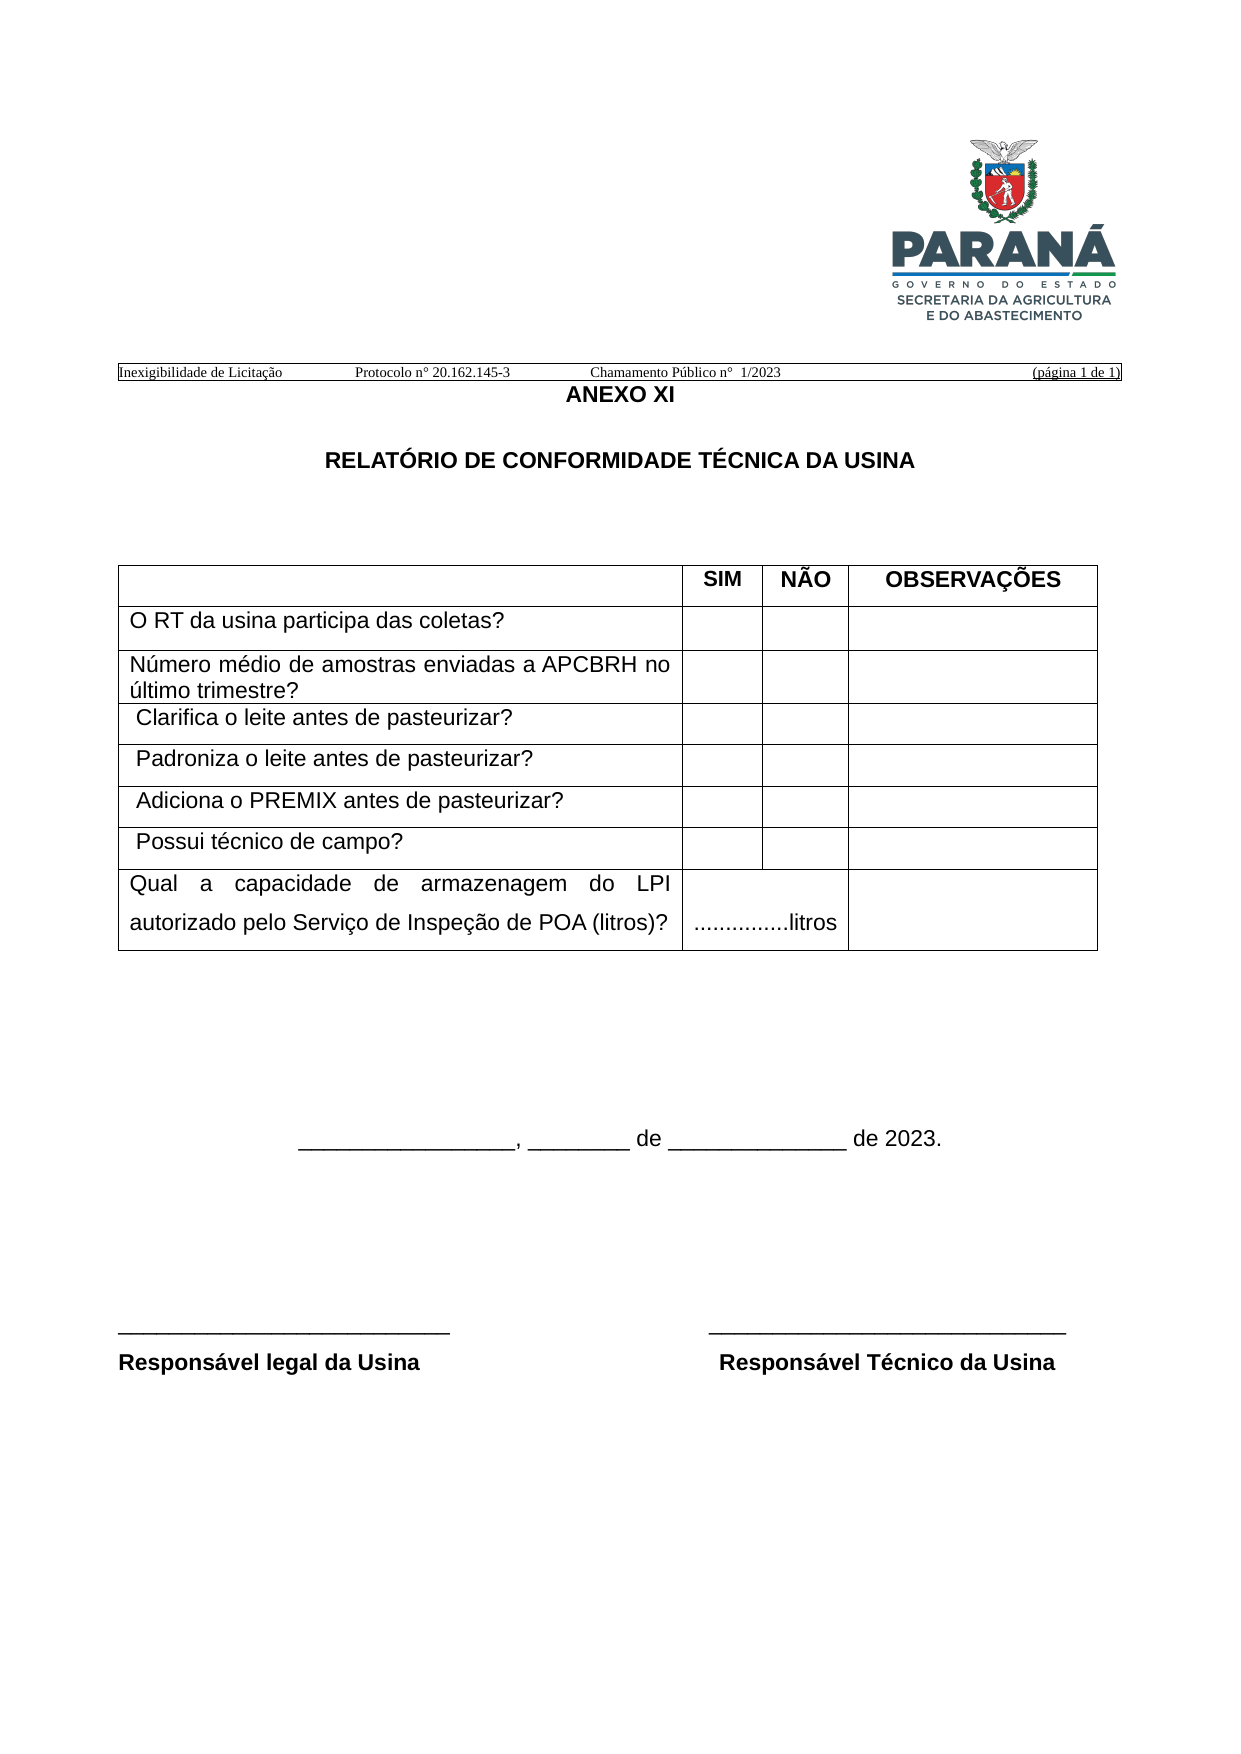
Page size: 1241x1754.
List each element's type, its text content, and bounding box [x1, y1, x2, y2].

table_cell O RT da usina participa das coletas? [119, 607, 682, 649]
table_cell [1098, 786, 1102, 827]
table_cell ...............litros [683, 870, 848, 950]
table_cell Qual a capacidade de armazenagem do LPI autorizado pelo Serviço de Inspeção de POA (litros)? [119, 870, 682, 950]
table_cell Padroniza o leite antes de pasteurizar? [119, 745, 682, 786]
table_cell Adiciona o PREMIX antes de pasteurizar? [119, 787, 682, 827]
table_cell [849, 745, 1097, 786]
table_cell [849, 828, 1097, 869]
table_header [1098, 565, 1102, 606]
table_cell [849, 651, 1097, 703]
table_cell [849, 870, 1097, 950]
table_cell [1098, 606, 1102, 649]
table_cell [1098, 744, 1102, 786]
table_cell [683, 787, 762, 827]
text ANEXO XI [118, 381, 1122, 407]
table_cell [849, 607, 1097, 649]
table_cell [763, 745, 848, 786]
table_cell [1098, 650, 1102, 703]
table_cell [683, 651, 762, 703]
table_cell [763, 704, 848, 744]
table_header OBSERVAÇÕES [849, 566, 1097, 606]
table_cell [849, 787, 1097, 827]
table_cell [849, 704, 1097, 744]
text Responsável legal da Usina Responsável Técnico da Usina [118, 1348, 1122, 1375]
table_cell [763, 607, 848, 649]
table_header SIM [683, 566, 762, 606]
table_cell Possui técnico de campo? [119, 828, 682, 869]
table_header [119, 566, 682, 606]
table_cell Clarifica o leite antes de pasteurizar? [119, 704, 682, 744]
table_cell [763, 787, 848, 827]
text _________________, ________ de ______________ de 2023. [118, 1125, 1122, 1151]
table_cell Número médio de amostras enviadas a APCBRH no último trimestre? [119, 651, 682, 703]
table_header NÃO [763, 566, 848, 606]
table_cell [683, 607, 762, 649]
table_cell [683, 745, 762, 786]
table_cell [1098, 703, 1102, 744]
text RELATÓRIO DE CONFORMIDADE TÉCNICA DA USINA [118, 447, 1122, 473]
table_cell [763, 651, 848, 703]
text __________________________ ____________________________ [118, 1309, 1122, 1335]
table_cell [683, 704, 762, 744]
table_cell [683, 828, 762, 869]
table_cell [1098, 827, 1102, 869]
table_cell [1098, 869, 1102, 950]
table_cell [763, 828, 848, 869]
